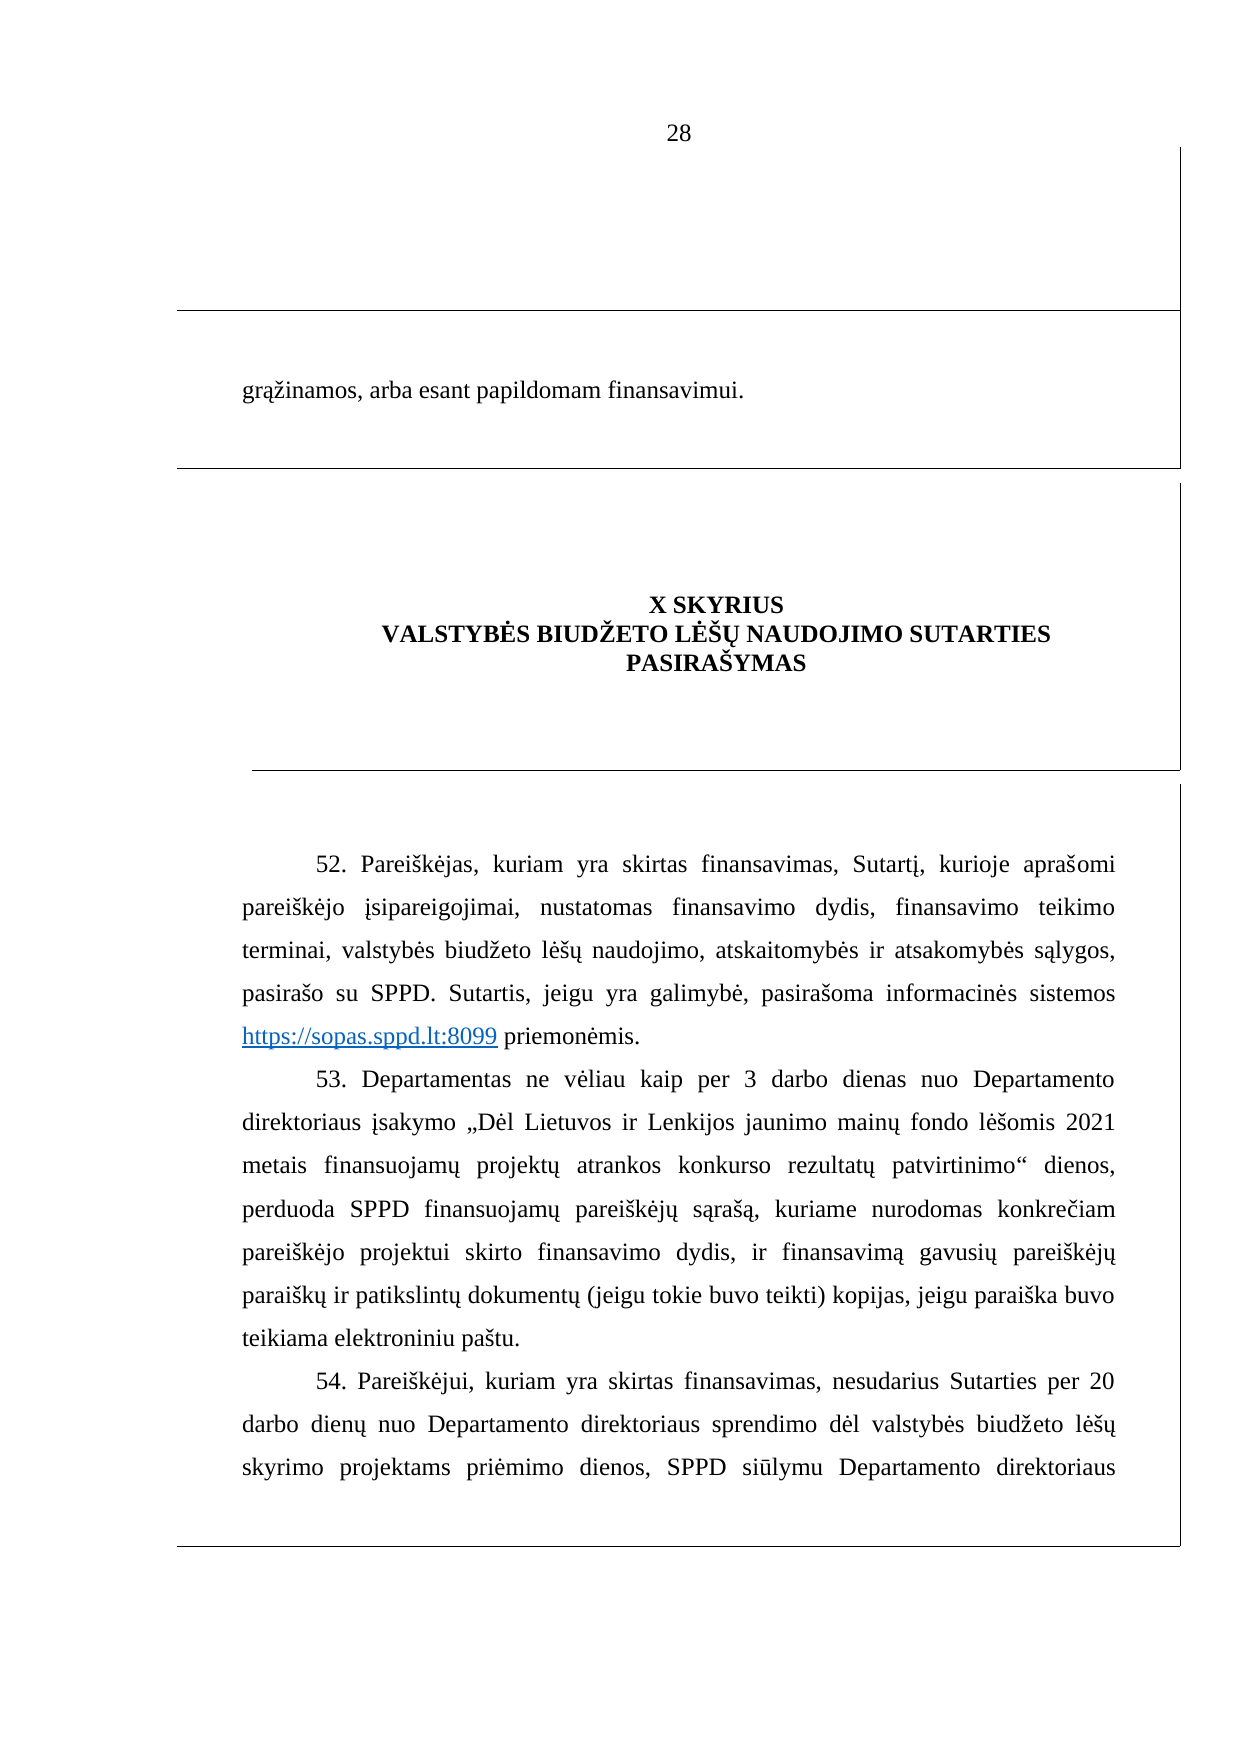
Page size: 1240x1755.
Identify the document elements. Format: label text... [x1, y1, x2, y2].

text X SKYRIUS [252, 526, 1180, 619]
text VALSTYBĖS BIUDŽETO LĖŠŲ NAUDOJIMO SUTARTIES PASIRAŠYMAS [252, 619, 1180, 676]
text 54. Pareiškėjui, kuriam yra skirtas finansavimas, nesudarius Sutarties per 20 darbo dienų nuo Departamento direktoriaus sprendimo dėl valstybės biudžeto lėšų skyrimo projektams priėmimo dienos, SPPD siūlymu Departamento direktoriaus įsakymo dalis dėl valstybės biudžeto lėšų skyrimo šiam pareiškėjui Departamento direktoriaus įsakymu pripažįstama netekusia galios. [177, 1302, 1180, 1546]
text 53. Departamentas ne vėliau kaip per 3 darbo dienas nuo Departamento direktoriaus įsakymo „Dėl Lietuvos ir Lenkijos jaunimo mainų fondo lėšomis 2021 metais finansuojamų projektų atrankos konkurso rezultatų patvirtinimo“ dienos, perduoda SPPD finansuojamų pareiškėjų sąrašą, kuriame nurodomas konkrečiam pareiškėjo projektui skirto finansavimo dydis, ir finansavimą gavusių pareiškėjų paraiškų ir patikslintų dokumentų (jeigu tokie buvo teikti) kopijas, jeigu paraiška buvo teikiama elektroniniu paštu. [177, 1000, 1180, 1302]
text 52. Pareiškėjas, kuriam yra skirtas finansavimas, Sutartį, kurioje aprašomi pareiškėjo įsipareigojimai, nustatomas finansavimo dydis, finansavimo teikimo terminai, valstybės biudžeto lėšų naudojimo, atskaitomybės ir atsakomybės sąlygos, pasirašo su SPPD. Sutartis, jeigu yra galimybė, pasirašoma informacinės sistemos https://sopas.sppd.lt:8099 priemonėmis. [177, 784, 1180, 1000]
text 51. Departamentas, skelbdamas Konkurso laimėtojus, paskelbia ir laukiančiųjų sąrašą (rezervinių projektų sąrašą). Laukiančiųjų sąraše esantiems pareiškėjams finansavimas skiriamas, jeigu pareiškėjas, gavęs finansavimą, atsisako skirto finansavimo, nepasirašo valstybės biudžeto lėšų naudojimo sutarties (toliau – Sutartis) per Nuostatų 54 punkte nurodytą terminą, pasirašyta Sutartis nutraukiama arba lėšos grąžinamos, arba esant papildomam finansavimui. [177, 310, 1180, 468]
